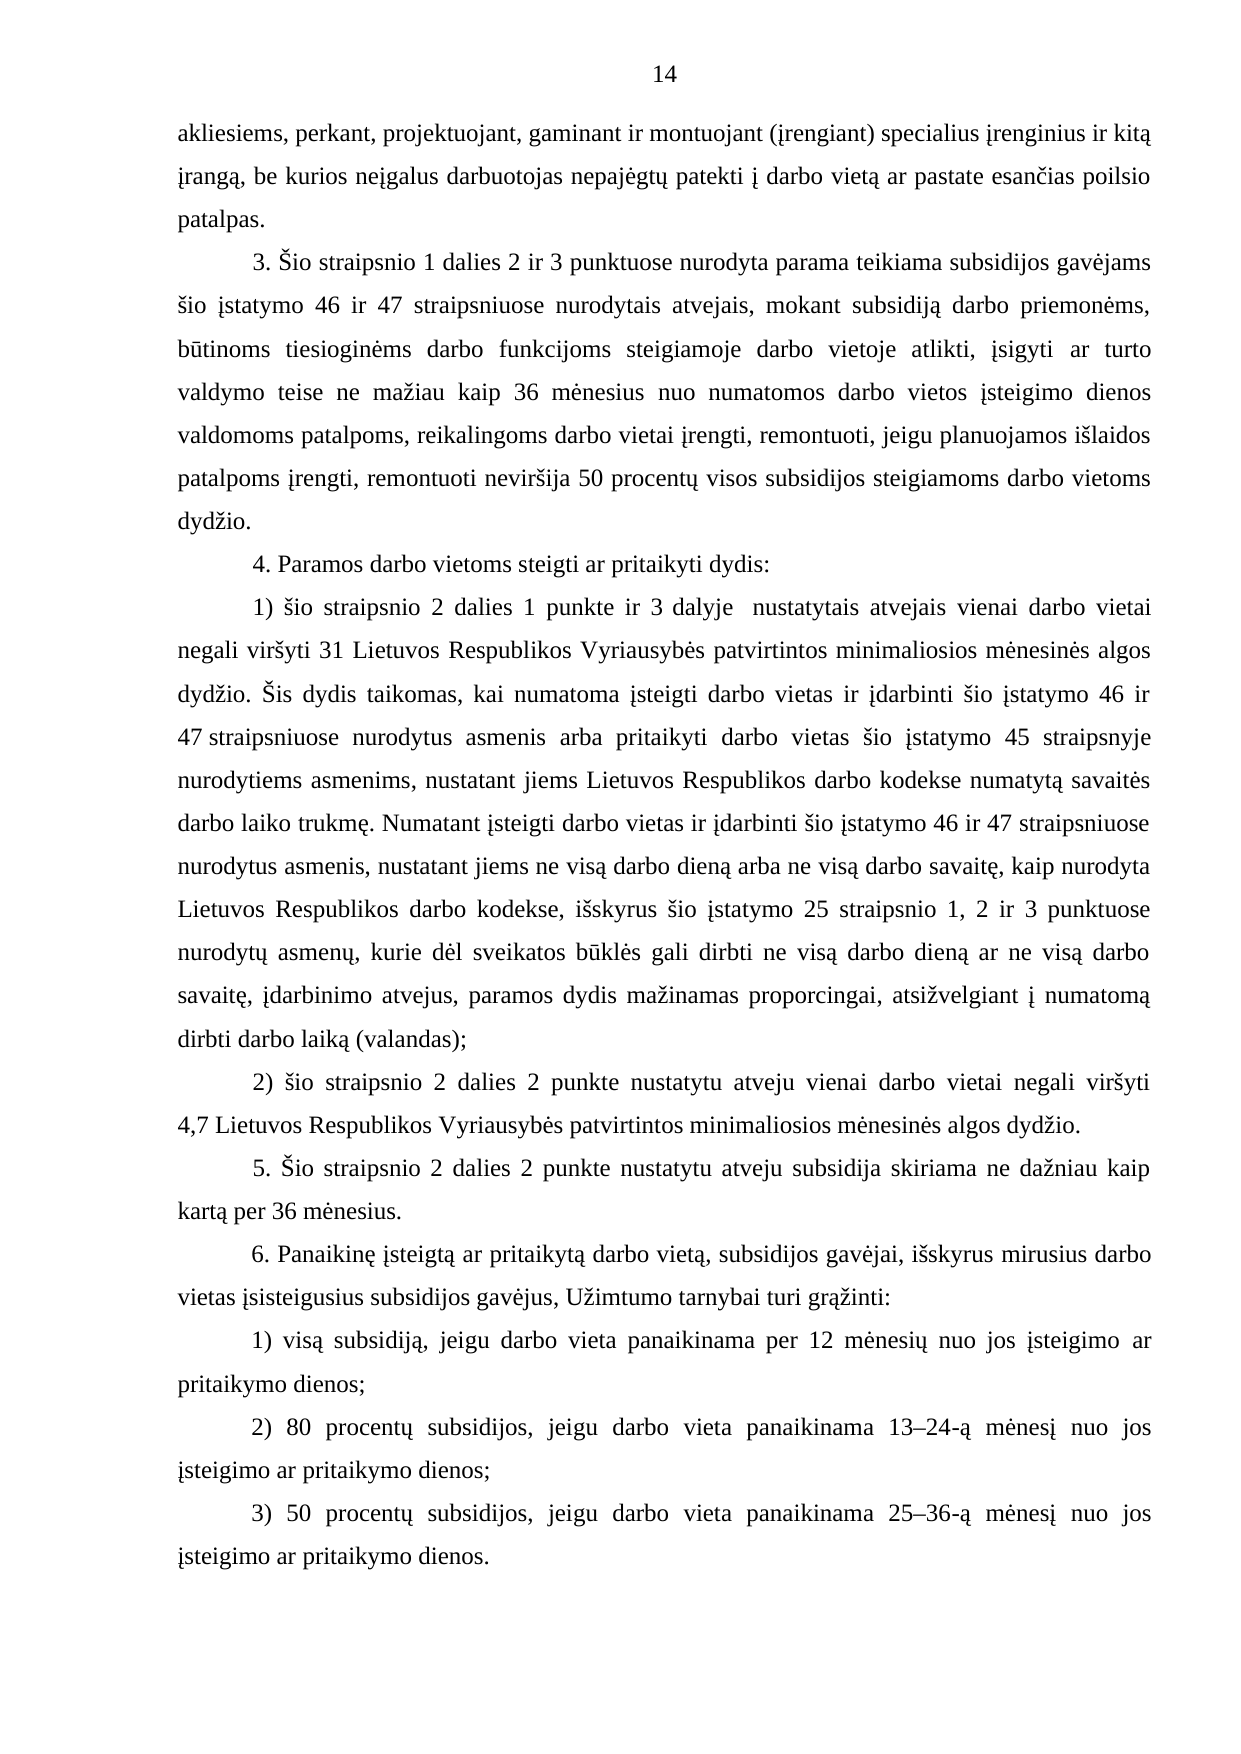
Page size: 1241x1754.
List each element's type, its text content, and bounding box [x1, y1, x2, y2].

text 2) 80 procentų subsidijos, jeigu darbo vieta panaikinama 13–24-ą mėnesį nuo jos įsteigimo ar pritaikymo dienos; [177, 1412, 1152, 1484]
text 5. Šio straipsnio 2 dalies 2 punkte nustatytu atveju subsidija skiriama ne dažniau kaip kartą per 36 mėnesius. [177, 1153, 1152, 1225]
text 3. Šio straipsnio 1 dalies 2 ir 3 punktuose nurodyta parama teikiama subsidijos gavėjams šio įstatymo 46 ir 47 straipsniuose nurodytais atvejais, mokant subsidiją darbo priemonėms, būtinoms tiesioginėms darbo funkcijoms steigiamoje darbo vietoje atlikti, įsigyti ar turto valdymo teise ne mažiau kaip 36 mėnesius nuo numatomos darbo vietos įsteigimo dienos valdomoms patalpoms, reikalingoms darbo vietai įrengti, remontuoti, jeigu planuojamos išlaidos patalpoms įrengti, remontuoti neviršija 50 procentų visos subsidijos steigiamoms darbo vietoms dydžio. [177, 247, 1152, 535]
text 4. Paramos darbo vietoms steigti ar pritaikyti dydis: [177, 549, 1152, 578]
text 1) visą subsidiją, jeigu darbo vieta panaikinama per 12 mėnesių nuo jos įsteigimo ar pritaikymo dienos; [177, 1326, 1152, 1397]
text 1) šio straipsnio 2 dalies 1 punkte ir 3 dalyje nustatytais atvejais vienai darbo vietai negali viršyti 31 Lietuvos Respublikos Vyriausybės patvirtintos minimaliosios mėnesinės algos dydžio. Šis dydis taikomas, kai numatoma įsteigti darbo vietas ir įdarbinti šio įstatymo 46 ir 47 straipsniuose nurodytus asmenis arba pritaikyti darbo vietas šio įstatymo 45 straipsnyje nurodytiems asmenims, nustatant jiems Lietuvos Respublikos darbo kodekse numatytą savaitės darbo laiko trukmę. Numatant įsteigti darbo vietas ir įdarbinti šio įstatymo 46 ir 47 straipsniuose nurodytus asmenis, nustatant jiems ne visą darbo dieną arba ne visą darbo savaitę, kaip nurodyta Lietuvos Respublikos darbo kodekse, išskyrus šio įstatymo 25 straipsnio 1, 2 ir 3 punktuose nurodytų asmenų, kurie dėl sveikatos būklės gali dirbti ne visą darbo dieną ar ne visą darbo savaitę, įdarbinimo atvejus, paramos dydis mažinamas proporcingai, atsižvelgiant į numatomą dirbti darbo laiką (valandas); [177, 592, 1152, 1052]
text 3) 50 procentų subsidijos, jeigu darbo vieta panaikinama 25–36-ą mėnesį nuo jos įsteigimo ar pritaikymo dienos. [177, 1498, 1152, 1570]
text 6. Panaikinę įsteigtą ar pritaikytą darbo vietą, subsidijos gavėjai, išskyrus mirusius darbo vietas įsisteigusius subsidijos gavėjus, Užimtumo tarnybai turi grąžinti: [177, 1239, 1152, 1311]
text akliesiems, perkant, projektuojant, gaminant ir montuojant (įrengiant) specialius įrenginius ir kitą įrangą, be kurios neįgalus darbuotojas nepajėgtų patekti į darbo vietą ar pastate esančias poilsio patalpas. [177, 118, 1152, 233]
text 2) šio straipsnio 2 dalies 2 punkte nustatytu atveju vienai darbo vietai negali viršyti 4,7 Lietuvos Respublikos Vyriausybės patvirtintos minimaliosios mėnesinės algos dydžio. [177, 1067, 1152, 1139]
